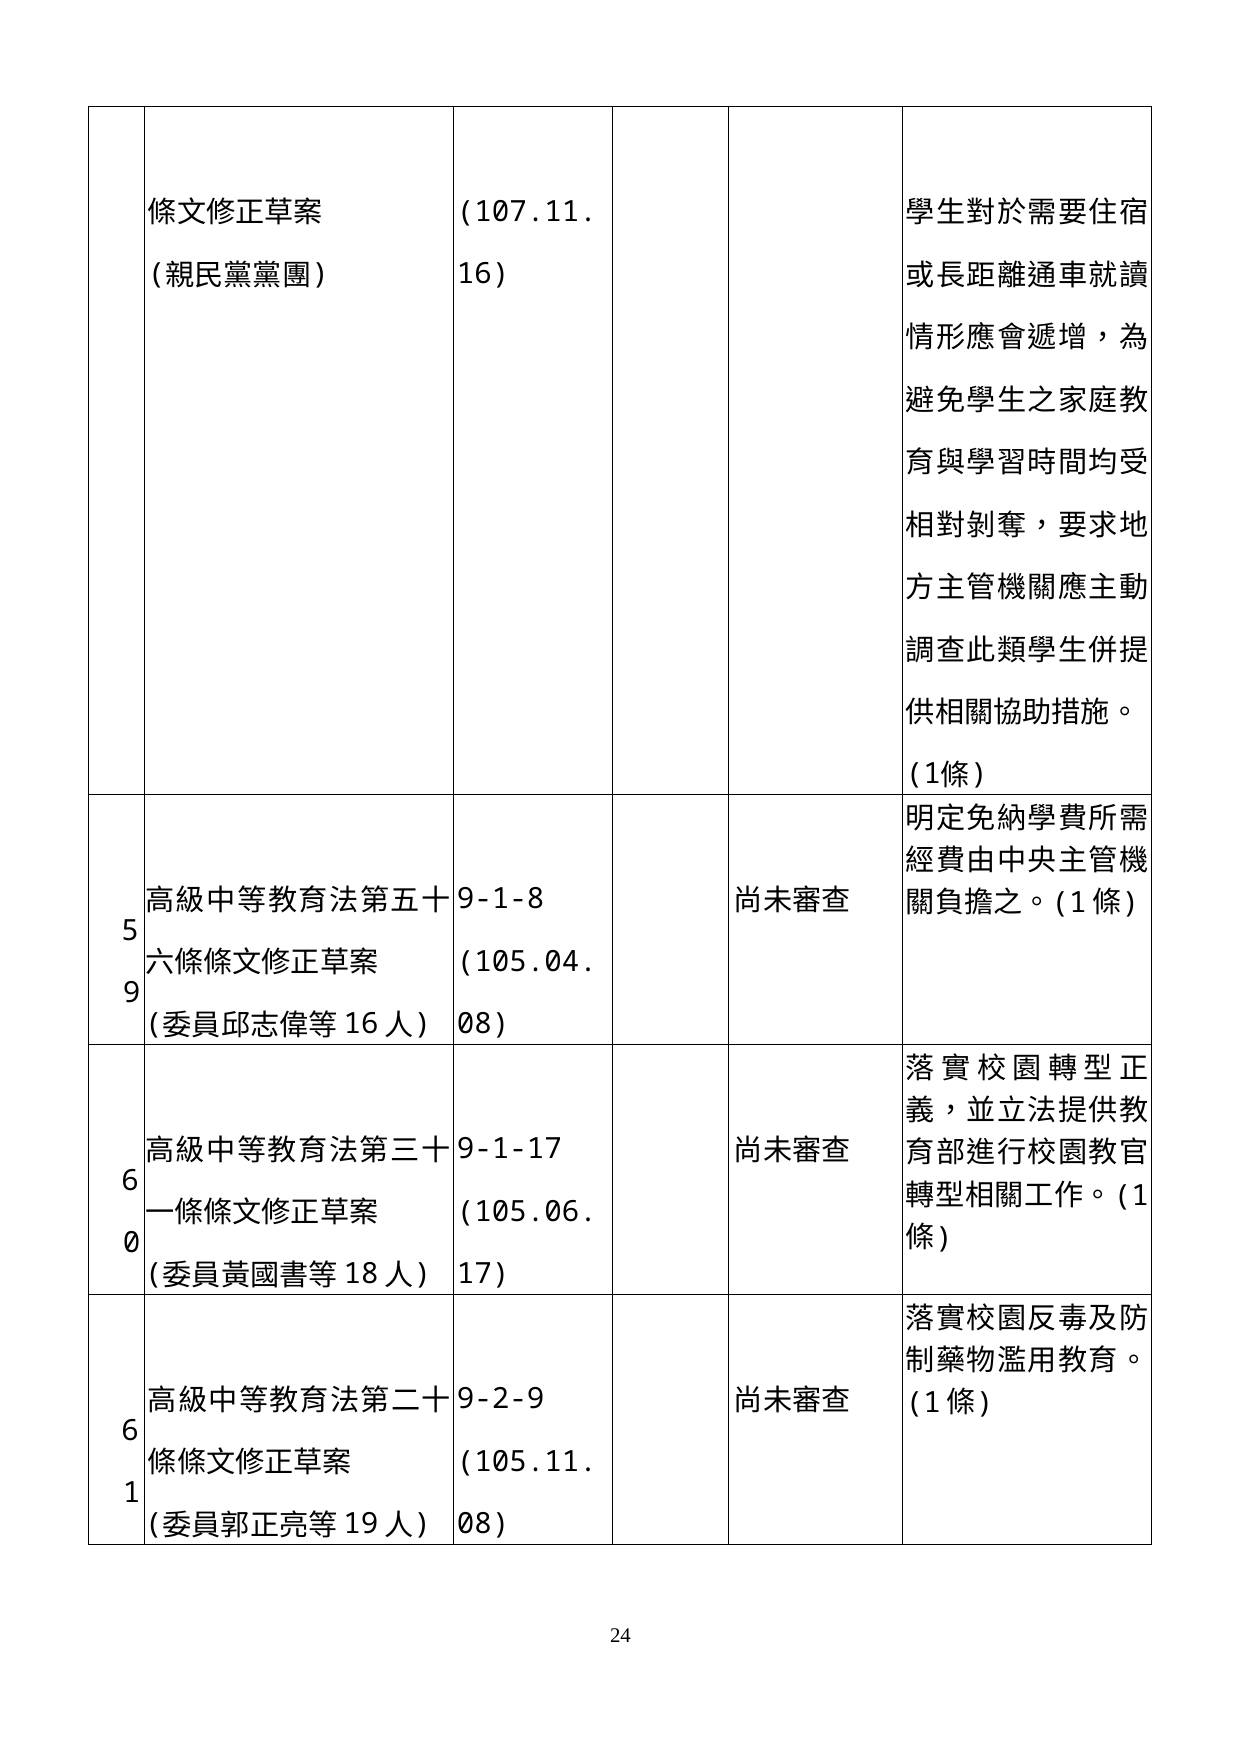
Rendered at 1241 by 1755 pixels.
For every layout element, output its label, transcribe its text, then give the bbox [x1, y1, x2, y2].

table_cell [613, 795, 728, 1043]
table_cell 尚未審查 [729, 795, 902, 1043]
table_cell [613, 1295, 728, 1543]
table_cell 明定免納學費所需經費由中央主管機關負擔之。(1條) [903, 795, 1151, 1043]
table_cell [729, 107, 902, 793]
table_cell [613, 107, 728, 793]
table_cell [613, 1045, 728, 1293]
table_cell 落實校園反毒及防制藥物濫用教育。(1條) [903, 1295, 1151, 1543]
table_cell 高級中等教育法第五十六條條文修正草案 (委員邱志偉等16人) [145, 795, 453, 1043]
table_cell 落實校園轉型正義，並立法提供教育部進行校園教官轉型相關工作。(1條) [903, 1045, 1151, 1293]
table_cell [89, 795, 144, 1043]
table_cell 學生對於需要住宿或長距離通車就讀情形應會遞增，為避免學生之家庭教育與學習時間均受相對剝奪，要求地方主管機關應主動調查此類學生併提供相關協助措施。 (1條) [903, 107, 1151, 793]
table_cell 尚未審查 [729, 1045, 902, 1293]
table_cell 尚未審查 [729, 1295, 902, 1543]
table_cell [89, 1045, 144, 1293]
table_cell 高級中等教育法第二十條條文修正草案 (委員郭正亮等19人) [145, 1295, 453, 1543]
table_cell 9-2-9 (105.11.08) [454, 1295, 612, 1543]
table_cell 9-1-8 (105.04.08) [454, 795, 612, 1043]
table_cell 9-1-17 (105.06.17) [454, 1045, 612, 1293]
table_cell 條文修正草案 (親民黨黨團) [145, 107, 453, 793]
table_cell [89, 1295, 144, 1543]
table_cell 高級中等教育法第三十一條條文修正草案 (委員黃國書等18人) [145, 1045, 453, 1293]
table_cell (107.11.16) [454, 107, 612, 793]
table_cell [89, 107, 144, 793]
